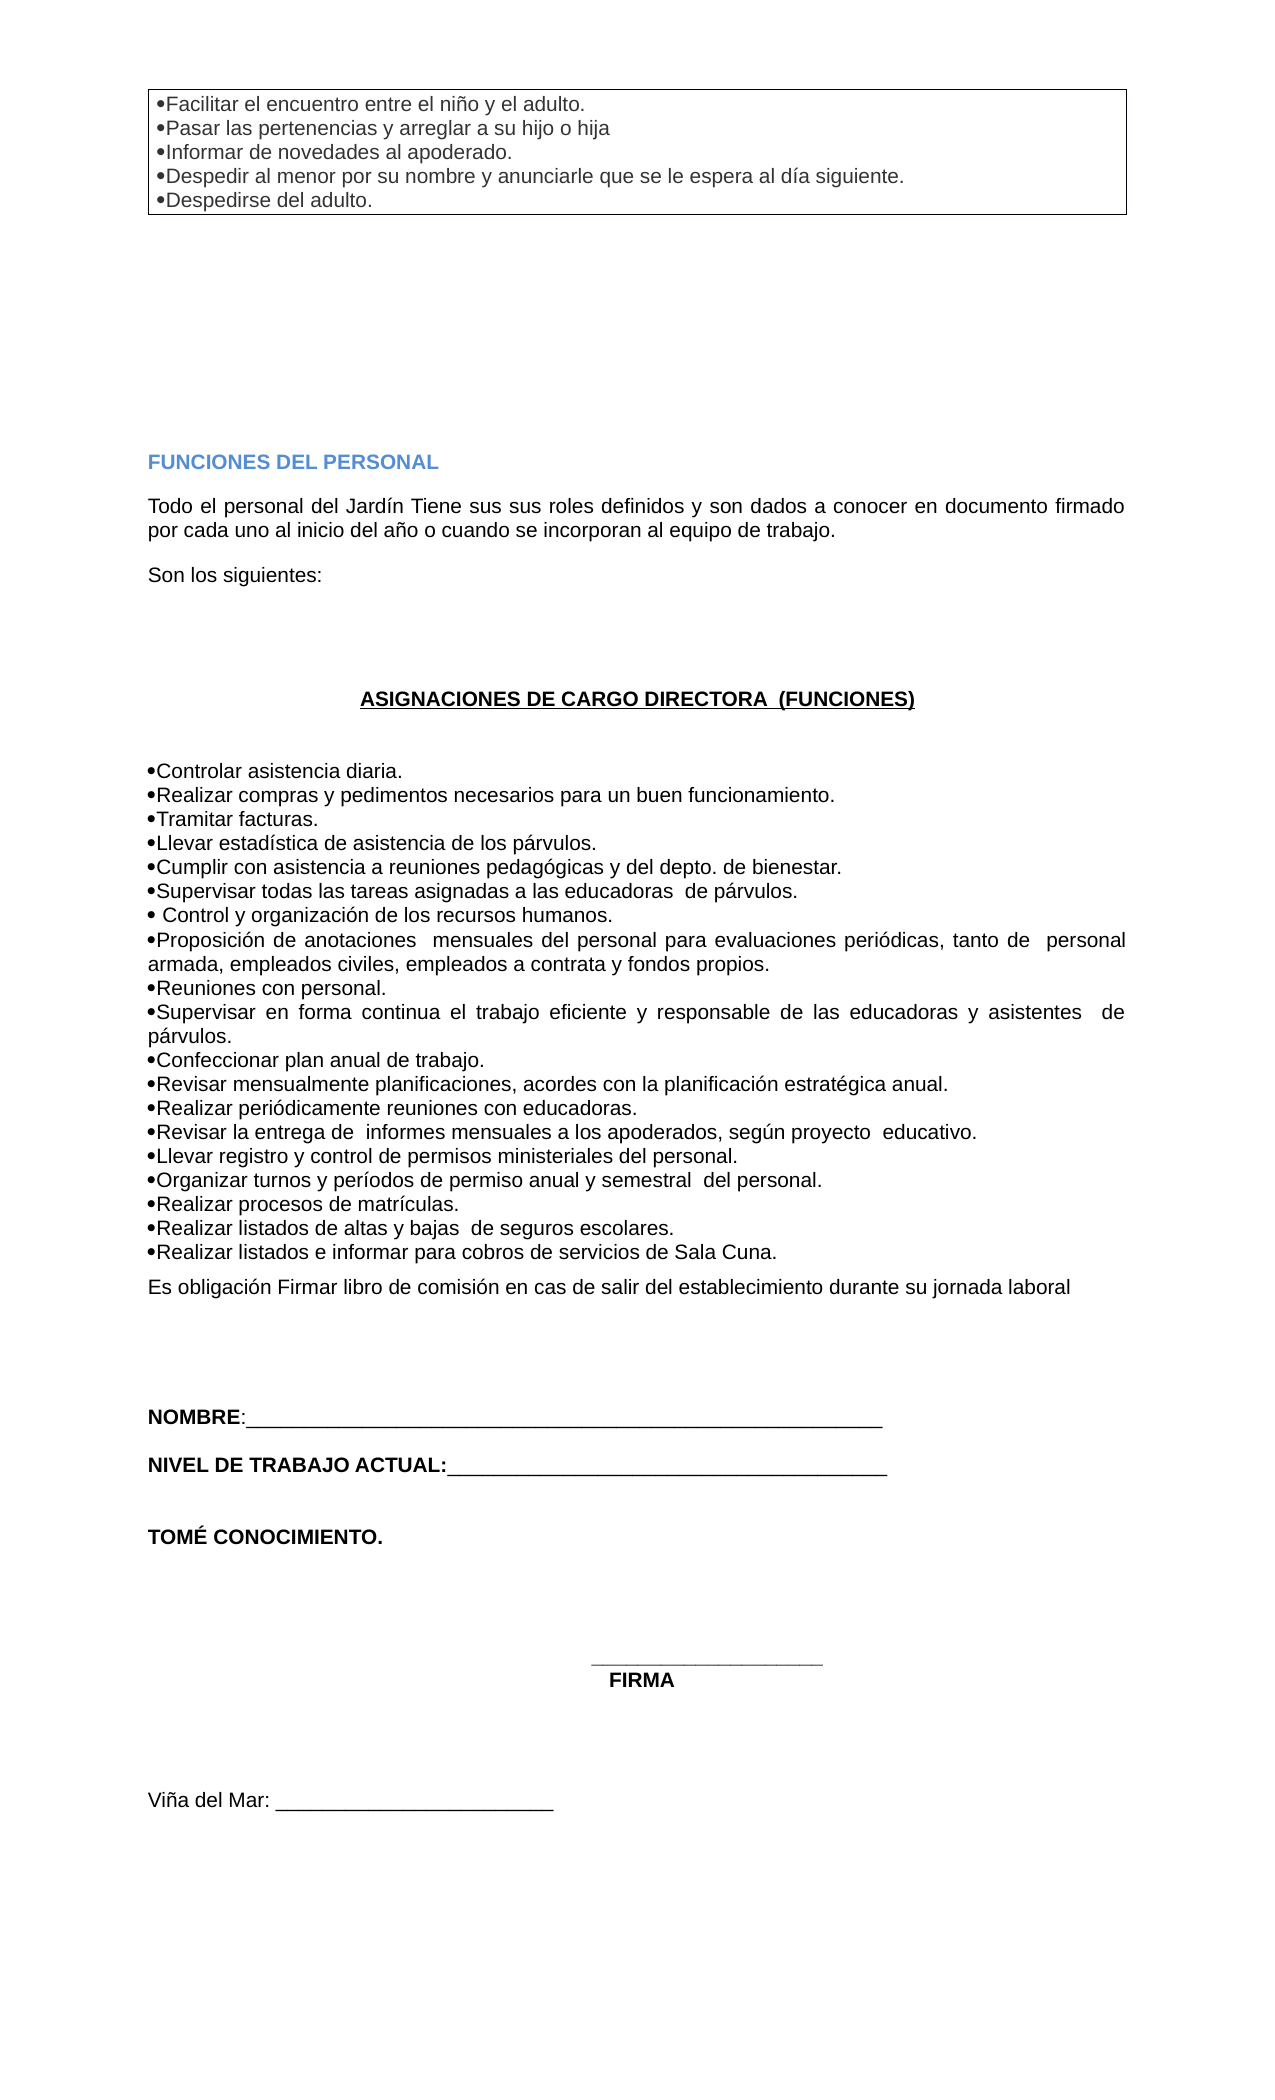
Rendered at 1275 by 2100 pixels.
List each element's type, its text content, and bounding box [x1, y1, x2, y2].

text ____________________ [148, 1644, 1127, 1668]
text Son los siguientes: [148, 563, 1127, 587]
list Despedir al menor por su nombre y anunciarle que se le espera al día siguiente. [149, 161, 1126, 185]
list Facilitar el encuentro entre el niño y el adulto. [149, 90, 1126, 113]
list Reuniones con personal. [148, 975, 1127, 999]
list Cumplir con asistencia a reuniones pedagógicas y del depto. de bienestar. [148, 855, 1127, 879]
text ASIGNACIONES DE CARGO DIRECTORA (FUNCIONES) [148, 687, 1127, 711]
list Realizar listados de altas y bajas de seguros escolares. [148, 1216, 1127, 1240]
list Revisar la entrega de informes mensuales a los apoderados, según proyecto educativo. [148, 1120, 1127, 1144]
list Realizar periódicamente reuniones con educadoras. [148, 1096, 1127, 1120]
list Informar de novedades al apoderado. [149, 137, 1126, 161]
list Proposición de anotaciones mensuales del personal para evaluaciones periódicas, tanto de personal armada, empleados civiles, empleados a contrata y fondos propios. [148, 927, 1127, 975]
list Organizar turnos y períodos de permiso anual y semestral del personal. [148, 1168, 1127, 1192]
list Tramitar facturas. [148, 807, 1127, 831]
text FUNCIONES DEL PERSONAL [148, 449, 1127, 473]
list Llevar registro y control de permisos ministeriales del personal. [148, 1144, 1127, 1168]
list Supervisar todas las tareas asignadas a las educadoras de párvulos. [148, 879, 1127, 903]
text Todo el personal del Jardín Tiene sus sus roles definidos y son dados a conocer en documento firmado por cada uno al inicio del año o cuando se incorporan al equipo de trabajo. [148, 494, 1127, 542]
list Revisar mensualmente planificaciones, acordes con la planificación estratégica anual. [148, 1072, 1127, 1096]
list Supervisar en forma continua el trabajo eficiente y responsable de las educadoras y asistentes de párvulos. [148, 999, 1127, 1047]
list Realizar listados e informar para cobros de servicios de Sala Cuna. [148, 1240, 1127, 1264]
text FIRMA [148, 1668, 1127, 1692]
list Pasar las pertenencias y arreglar a su hijo o hija [149, 113, 1126, 137]
text Es obligación Firmar libro de comisión en cas de salir del establecimiento durante su jornada laboral [148, 1274, 1127, 1298]
list Llevar estadística de asistencia de los párvulos. [148, 831, 1127, 855]
list Realizar procesos de matrículas. [148, 1192, 1127, 1216]
list Confeccionar plan anual de trabajo. [148, 1047, 1127, 1072]
text TOMÉ CONOCIMIENTO. [148, 1524, 1127, 1548]
list Controlar asistencia diaria. [148, 759, 1127, 783]
text NIVEL DE TRABAJO ACTUAL:______________________________________ [148, 1453, 1127, 1477]
list Realizar compras y pedimentos necesarios para un buen funcionamiento. [148, 783, 1127, 807]
list Despedirse del adulto. [149, 185, 1126, 214]
list Control y organización de los recursos humanos. [148, 903, 1127, 927]
text NOMBRE:_______________________________________________________ [148, 1405, 1127, 1429]
text Viña del Mar: ________________________ [148, 1788, 1127, 1812]
